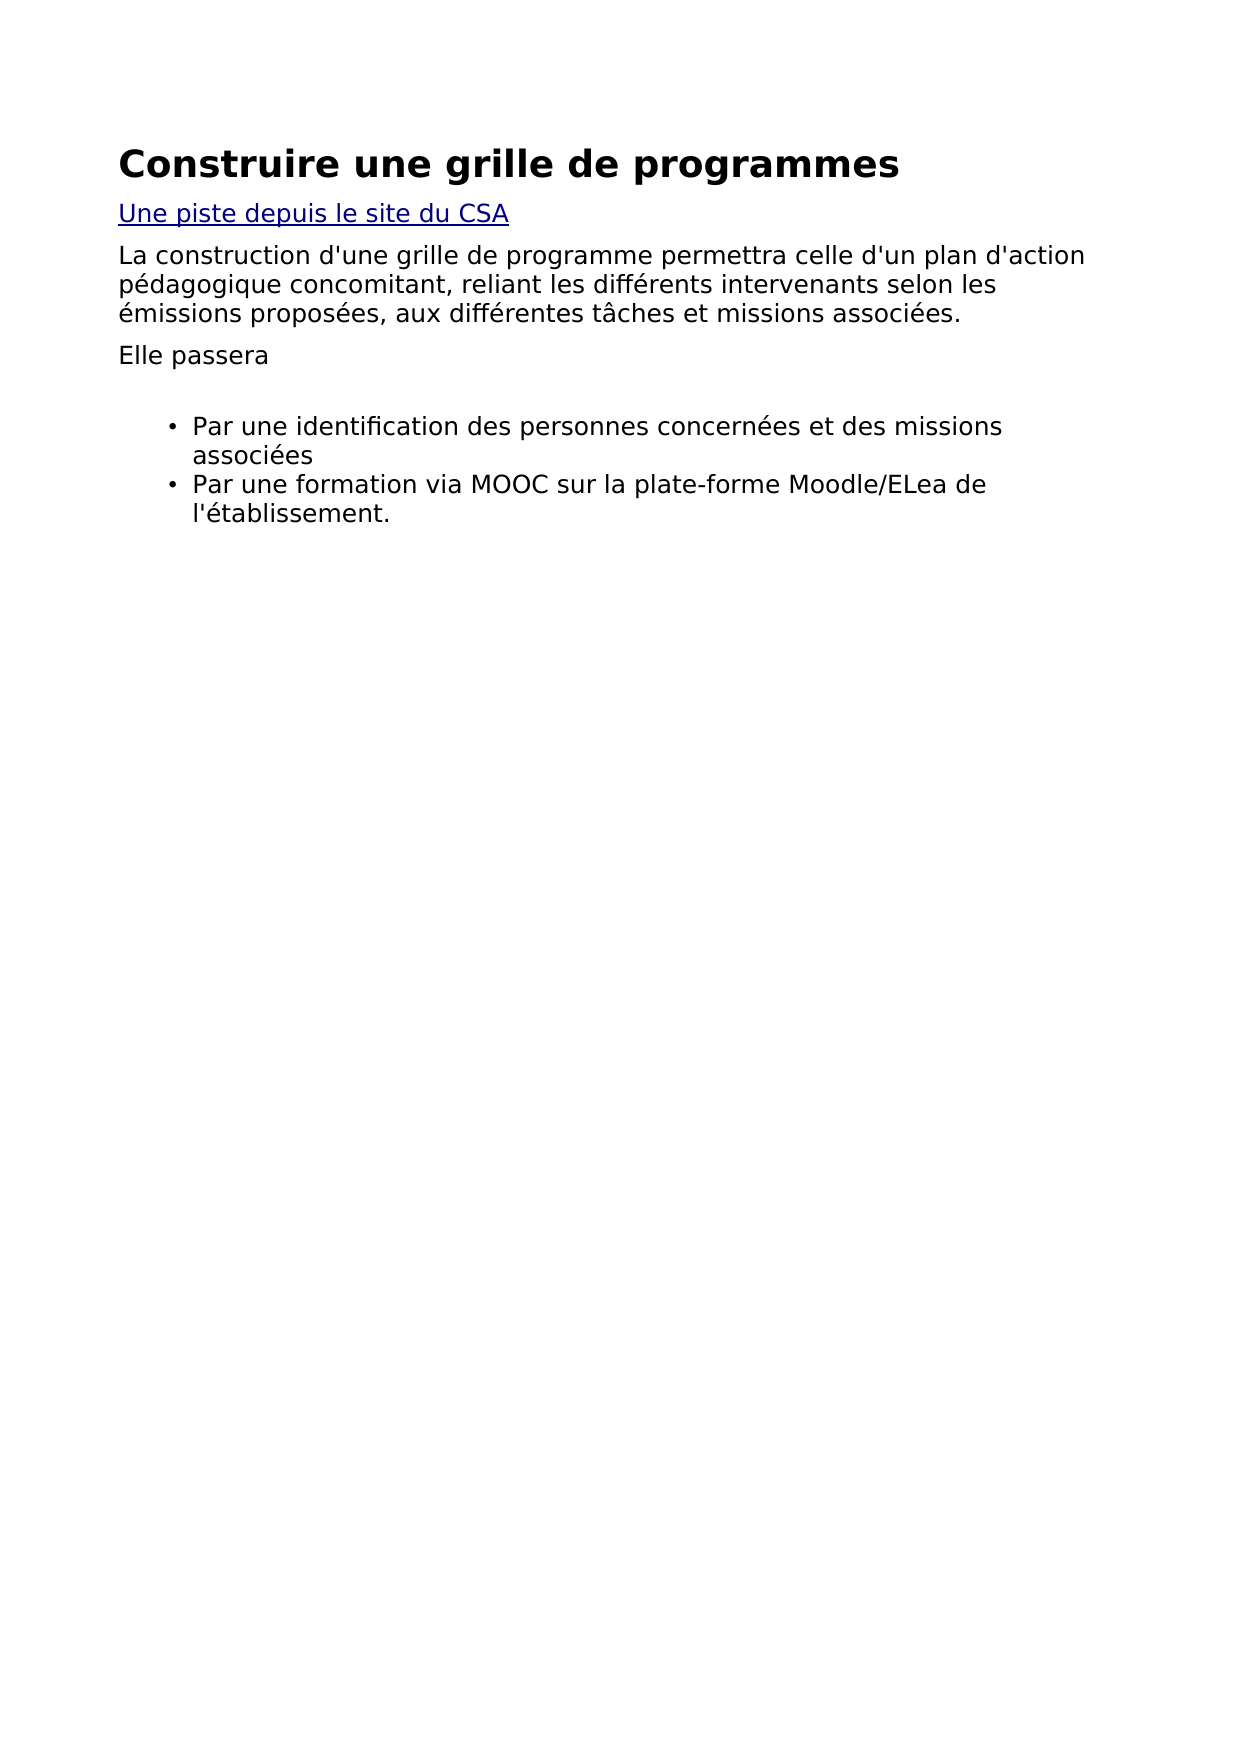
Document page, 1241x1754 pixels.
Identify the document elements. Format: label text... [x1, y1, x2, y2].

list Par une identification des personnes concernées et des missions associées [177, 412, 1122, 470]
text Une piste depuis le site du CSA [118, 199, 1122, 228]
list Par une formation via MOOC sur la plate-forme Moodle/ELea de l'établissement. [177, 470, 1122, 529]
text Elle passera [118, 341, 1122, 370]
text La construction d'une grille de programme permettra celle d'un plan d'action pédagogique concomitant, reliant les différents intervenants selon les émissions proposées, aux différentes tâches et missions associées. [118, 241, 1122, 328]
subtitle Construire une grille de programmes [118, 143, 1122, 187]
